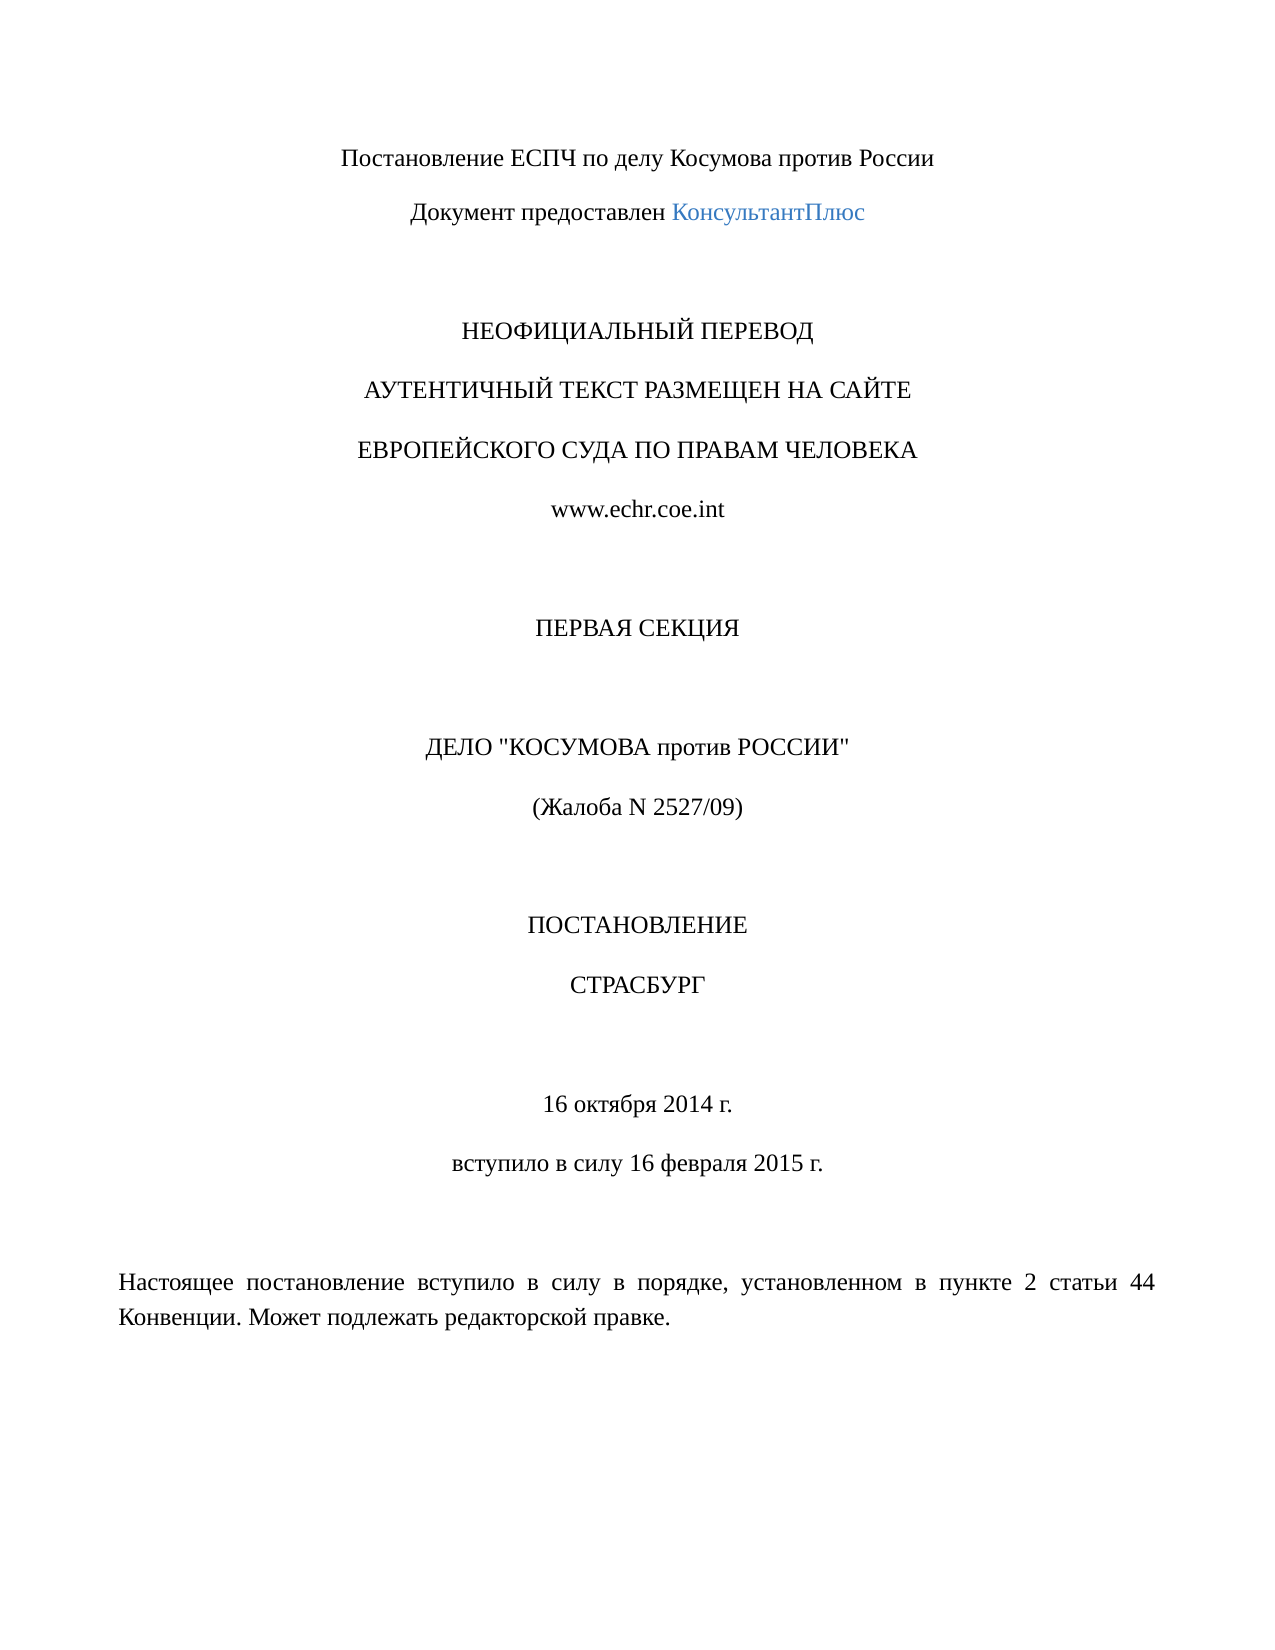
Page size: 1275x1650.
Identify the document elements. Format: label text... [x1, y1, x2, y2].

text ДЕЛО "КОСУМОВА против РОССИИ" [118, 732, 1157, 761]
text Документ предоставлен КонсультантПлюс [118, 197, 1157, 226]
text НЕОФИЦИАЛЬНЫЙ ПЕРЕВОД [118, 316, 1157, 344]
text www.echr.coe.int [118, 494, 1157, 523]
text (Жалоба N 2527/09) [118, 792, 1157, 820]
text вступило в силу 16 февраля 2015 г. [118, 1148, 1157, 1177]
text ЕВРОПЕЙСКОГО СУДА ПО ПРАВАМ ЧЕЛОВЕКА [118, 435, 1157, 463]
text АУТЕНТИЧНЫЙ ТЕКСТ РАЗМЕЩЕН НА САЙТЕ [118, 375, 1157, 404]
text Настоящее постановление вступило в силу в порядке, установленном в пункте 2 статьи 44 Конвенции. Может подлежать редакторской правке. [118, 1267, 1157, 1331]
text СТРАСБУРГ [118, 970, 1157, 999]
text 16 октября 2014 г. [118, 1089, 1157, 1118]
text ПОСТАНОВЛЕНИЕ [118, 911, 1157, 939]
subtitle Постановление ЕСПЧ по делу Косумова против России [118, 143, 1157, 172]
text ПЕРВАЯ СЕКЦИЯ [118, 613, 1157, 642]
